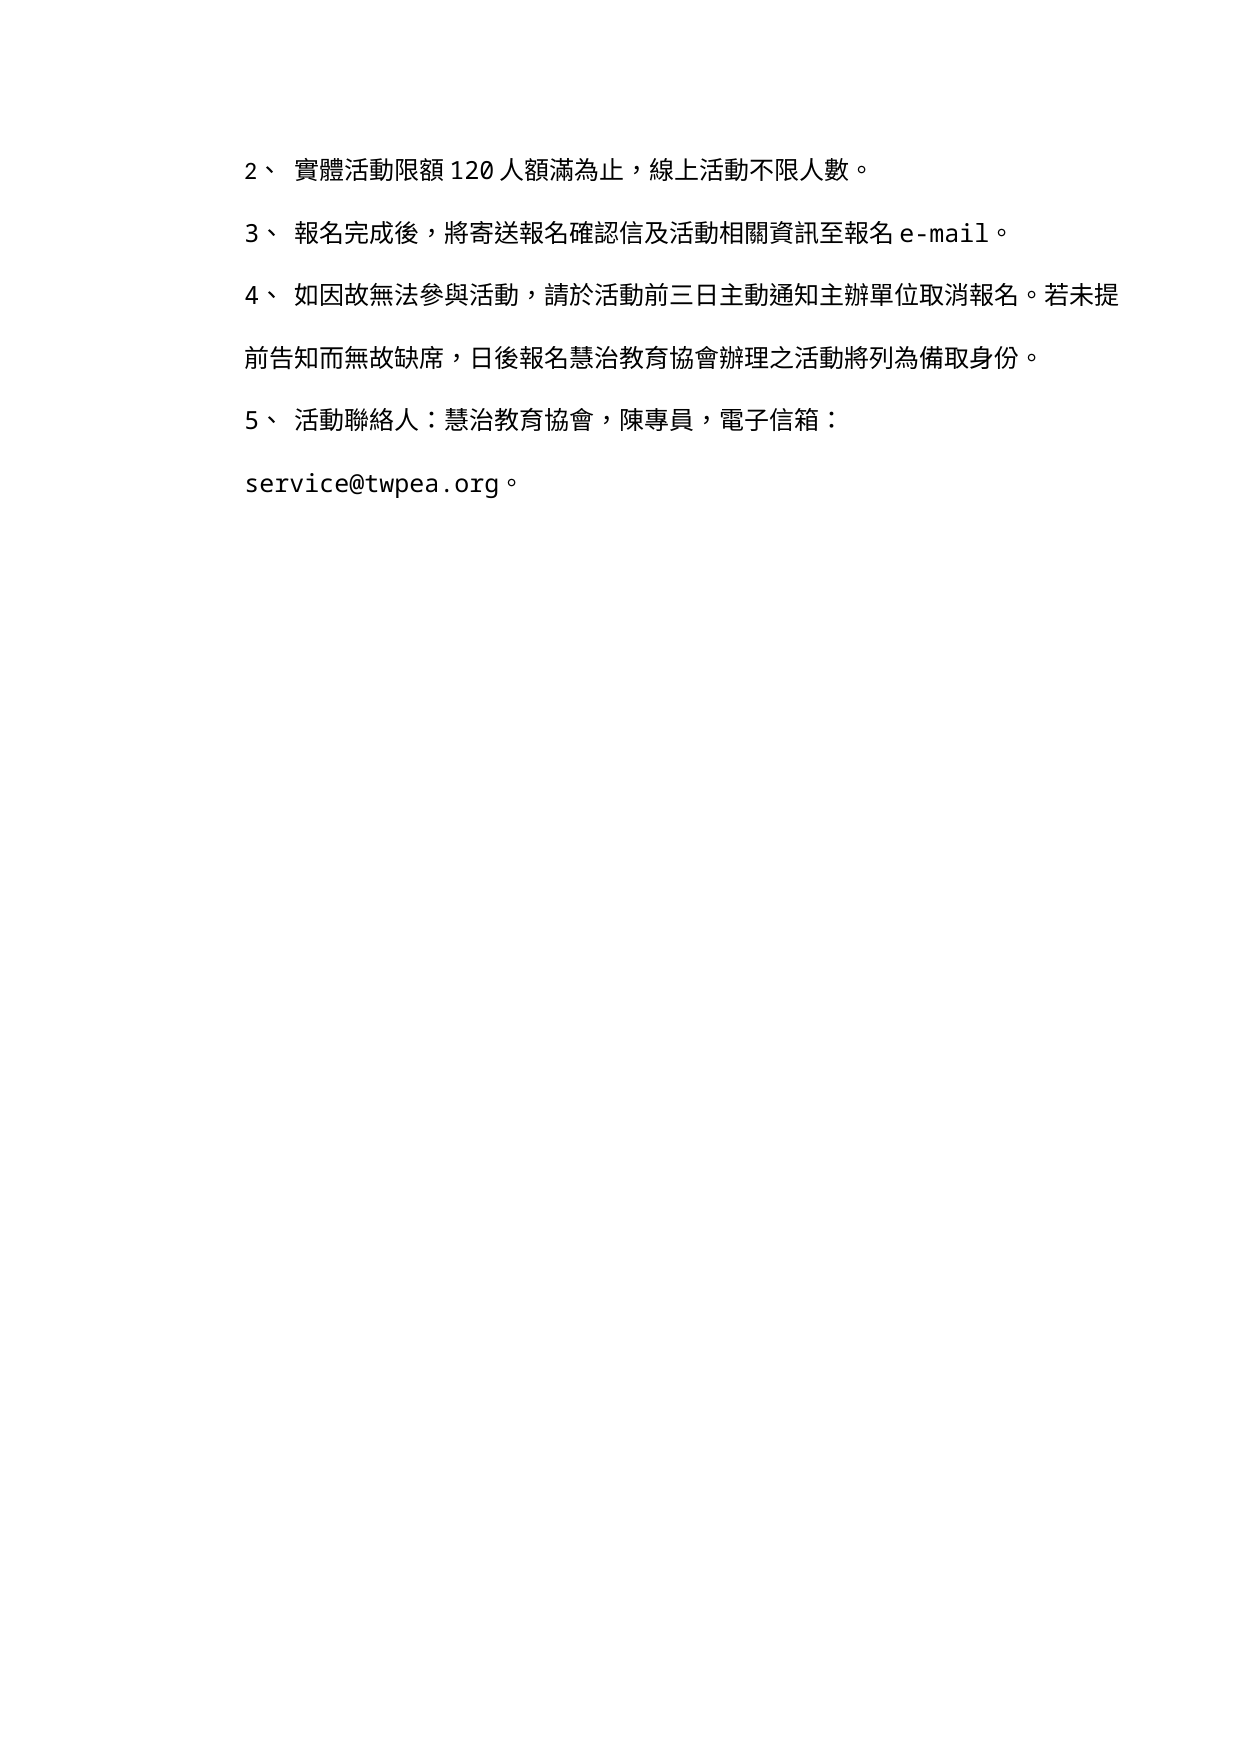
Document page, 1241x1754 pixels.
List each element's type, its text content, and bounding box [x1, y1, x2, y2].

list 實體活動限額120人額滿為止，線上活動不限人數。 [244, 127, 1122, 189]
list 活動聯絡人：慧治教育協會，陳專員，電子信箱：service@twpea.org。 [244, 377, 1122, 502]
list 報名完成後，將寄送報名確認信及活動相關資訊至報名e-mail。 [244, 189, 1122, 252]
list 如因故無法參與活動，請於活動前三日主動通知主辦單位取消報名。若未提前告知而無故缺席，日後報名慧治教育協會辦理之活動將列為備取身份。 [244, 252, 1122, 377]
